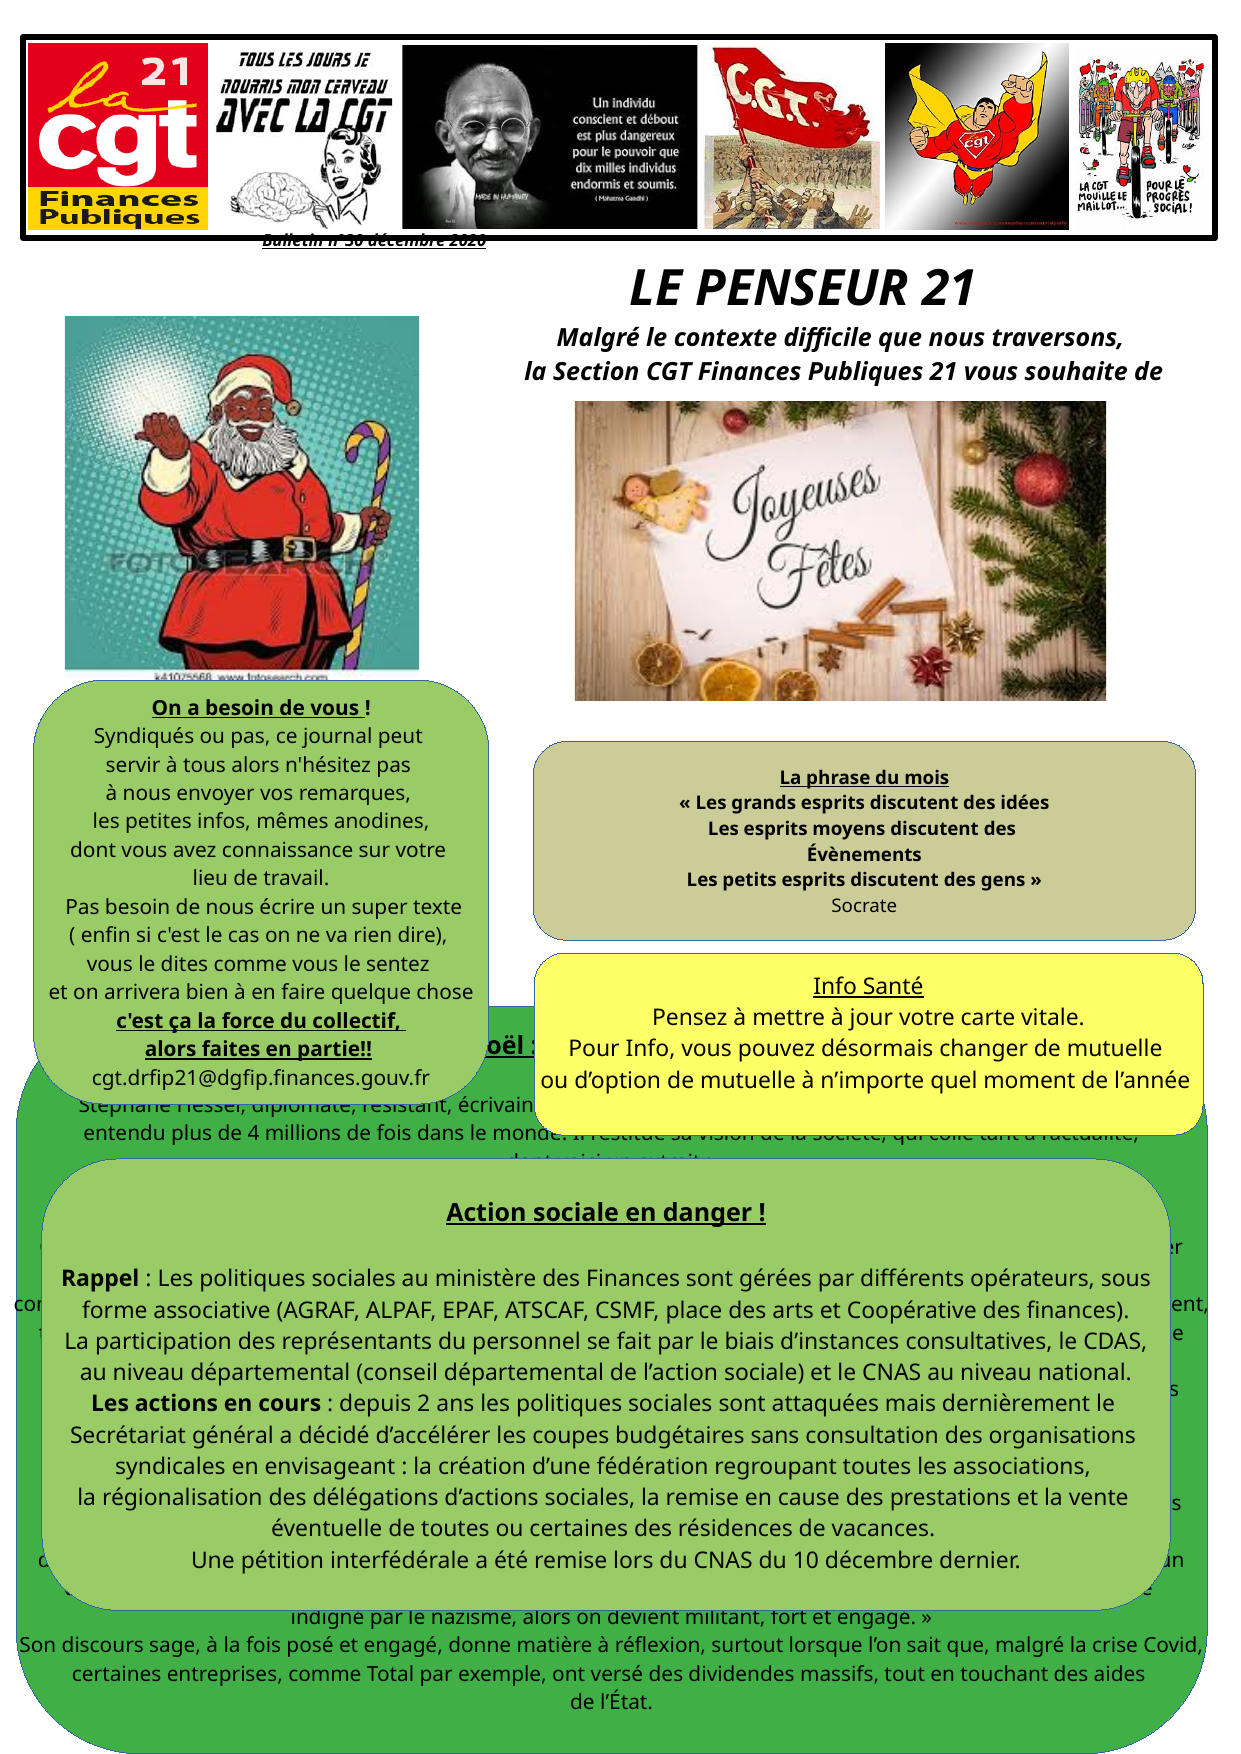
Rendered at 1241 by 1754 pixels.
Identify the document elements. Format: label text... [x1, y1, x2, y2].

text [47, 212, 1193, 235]
text Bulletin n°30 décembre 2020 [47, 241, 1193, 252]
picture [215, 51, 393, 229]
picture [28, 43, 208, 230]
text Malgré le contexte difficile que nous traversons, [420, 320, 1193, 354]
picture [64, 316, 420, 686]
picture [1075, 48, 1206, 232]
picture [885, 43, 1069, 230]
text LE PENSEUR 21 [47, 252, 1193, 320]
picture [574, 401, 1107, 701]
text la Section CGT Finances Publiques 21 vous souhaite de [420, 354, 1193, 388]
picture [702, 46, 880, 229]
picture [402, 45, 698, 229]
